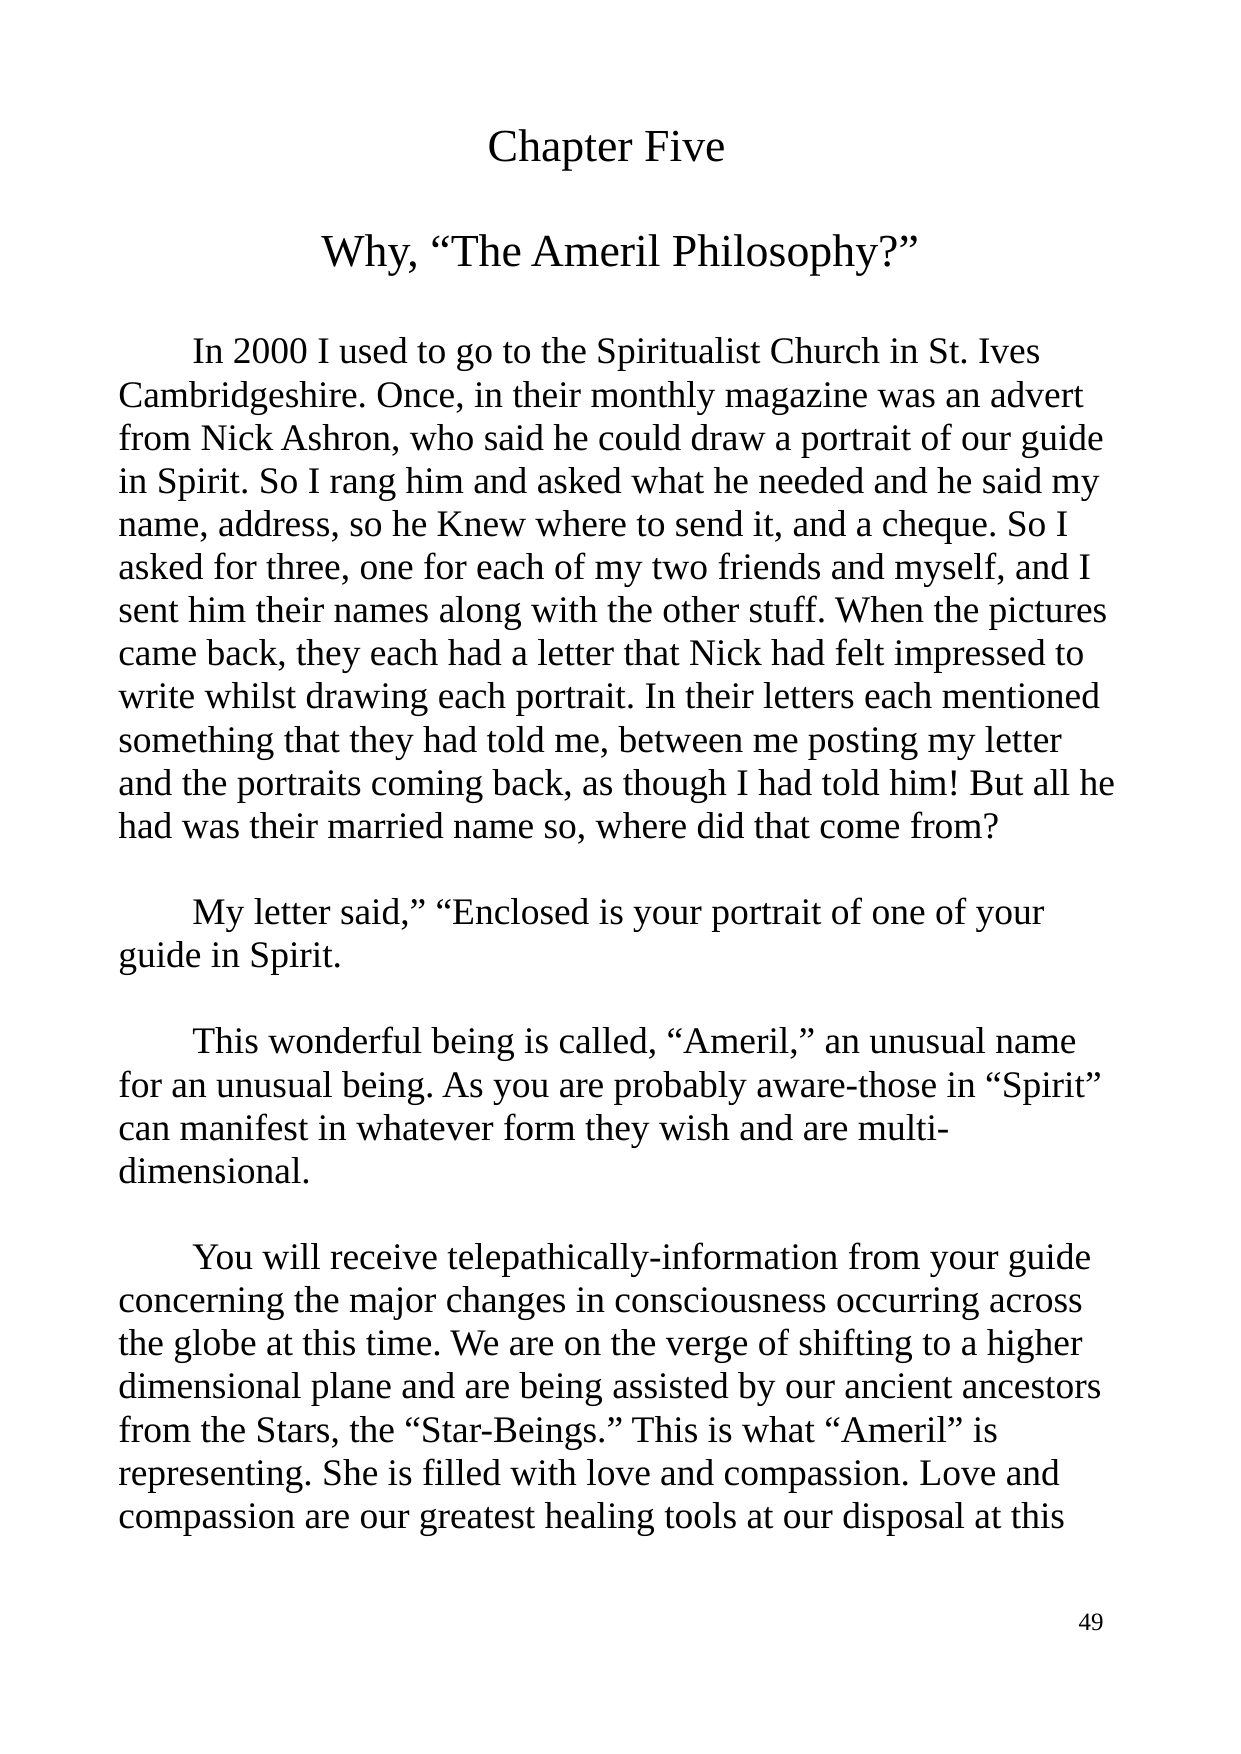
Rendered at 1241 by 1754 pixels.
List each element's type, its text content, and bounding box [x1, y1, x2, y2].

text Why, “The Ameril Philosophy?” [118, 223, 1122, 276]
text Chapter Five [118, 118, 1122, 171]
text This wonderful being is called, “Ameril,” an unusual name for an unusual being. As you are probably aware-those in “Spirit” can manifest in whatever form they wish and are multi-dimensional. [118, 1019, 1122, 1191]
text My letter said,” “Enclosed is your portrait of one of your guide in Spirit. [118, 889, 1122, 976]
text In 2000 I used to go to the Spiritualist Church in St. Ives Cambridgeshire. Once, in their monthly magazine was an advert from Nick Ashron, who said he could draw a portrait of our guide in Spirit. So I rang him and asked what he needed and he said my name, address, so he Knew where to send it, and a cheque. So I asked for three, one for each of my two friends and myself, and I sent him their names along with the other stuff. When the pictures came back, they each had a letter that Nick had felt impressed to write whilst drawing each portrait. In their letters each mentioned something that they had told me, between me posting my letter and the portraits coming back, as though I had told him! But all he had was their married name so, where did that come from? [118, 329, 1122, 846]
text You will receive telepathically-information from your guide concerning the major changes in consciousness occurring across the globe at this time. We are on the verge of shifting to a higher dimensional plane and are being assisted by our ancient ancestors from the Stars, the “Star-Beings.” This is what “Ameril” is representing. She is filled with love and compassion. Love and compassion are our greatest healing tools at our disposal at this [118, 1234, 1122, 1536]
